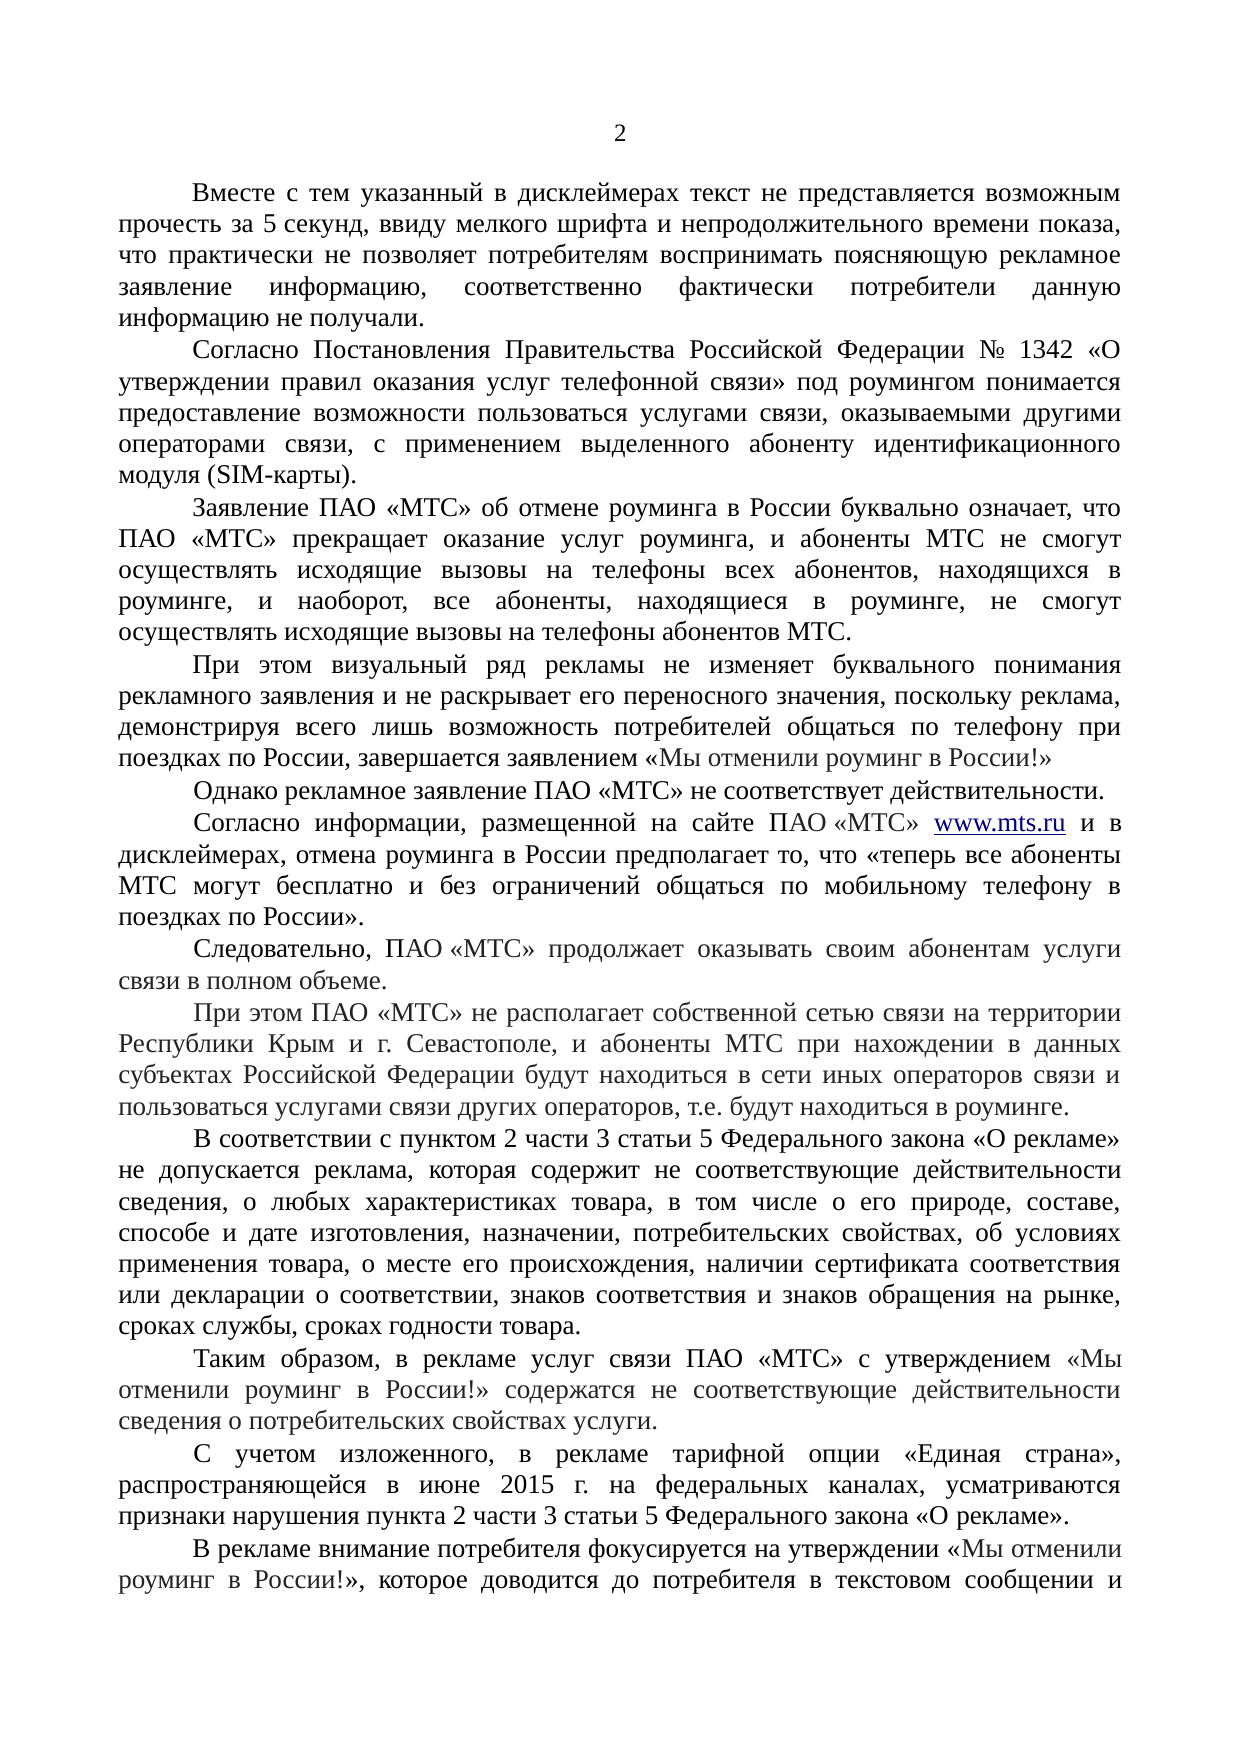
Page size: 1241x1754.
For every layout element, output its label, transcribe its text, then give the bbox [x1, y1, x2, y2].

text Вместе с тем указанный в дисклеймерах текст не представляется возможным прочесть за 5 секунд, ввиду мелкого шрифта и непродолжительного времени показа, что практически не позволяет потребителям воспринимать поясняющую рекламное заявление информацию, соответственно фактически потребители данную информацию не получали. [118, 176, 1122, 332]
text При этом ПАО «МТС» не располагает собственной сетью связи на территории Республики Крым и г. Севастополе, и абоненты МТС при нахождении в данных субъектах Российской Федерации будут находиться в сети иных операторов связи и пользоваться услугами связи других операторов, т.е. будут находиться в роуминге. [118, 996, 1122, 1121]
text Следовательно, ПАО «МТС» продолжает оказывать своим абонентам услуги связи в полном объеме. [118, 933, 1122, 995]
text Однако рекламное заявление ПАО «МТС» не соответствует действительности. [118, 774, 1122, 805]
text Согласно информации, размещенной на сайте ПАО «МТС» www.mts.ru и в дисклеймерах, отмена роуминга в России предполагает то, что «теперь все абоненты МТС могут бесплатно и без ограничений общаться по мобильному телефону в поездках по России». [118, 807, 1122, 931]
text Заявление ПАО «МТС» об отмене роуминга в России буквально означает, что ПАО «МТС» прекращает оказание услуг роуминга, и абоненты МТС не смогут осуществлять исходящие вызовы на телефоны всех абонентов, находящихся в роуминге, и наоборот, все абоненты, находящиеся в роуминге, не смогут осуществлять исходящие вызовы на телефоны абонентов МТС. [118, 491, 1122, 646]
text С учетом изложенного, в рекламе тарифной опции «Единая страна», распространяющейся в июне 2015 г. на федеральных каналах, усматриваются признаки нарушения пункта 2 части 3 статьи 5 Федерального закона «О рекламе». [118, 1437, 1122, 1530]
text В соответствии с пунктом 2 части 3 статьи 5 Федерального закона «О рекламе» не допускается реклама, которая содержит не соответствующие действительности сведения, о любых характеристиках товара, в том числе о его природе, составе, способе и дате изготовления, назначении, потребительских свойствах, об условиях применения товара, о месте его происхождения, наличии сертификата соответствия или декларации о соответствии, знаков соответствия и знаков обращения на рынке, сроках службы, сроках годности товара. [118, 1122, 1122, 1340]
text Таким образом, в рекламе услуг связи ПАО «МТС» с утверждением «Мы отменили роуминг в России!» содержатся не соответствующие действительности сведения о потребительских свойствах услуги. [118, 1342, 1122, 1435]
text В рекламе внимание потребителя фокусируется на утверждении «Мы отменили роуминг в России!», которое доводится до потребителя в текстовом сообщении и [118, 1532, 1122, 1594]
text При этом визуальный ряд рекламы не изменяет буквального понимания рекламного заявления и не раскрывает его переносного значения, поскольку реклама, демонстрируя всего лишь возможность потребителей общаться по телефону при поездках по России, завершается заявлением «Мы отменили роуминг в России!» [118, 648, 1122, 772]
text Согласно Постановления Правительства Российской Федерации № 1342 «О утверждении правил оказания услуг телефонной связи» под роумингом понимается предоставление возможности пользоваться услугами связи, оказываемыми другими операторами связи, с применением выделенного абоненту идентификационного модуля (SIM-карты). [118, 333, 1122, 489]
